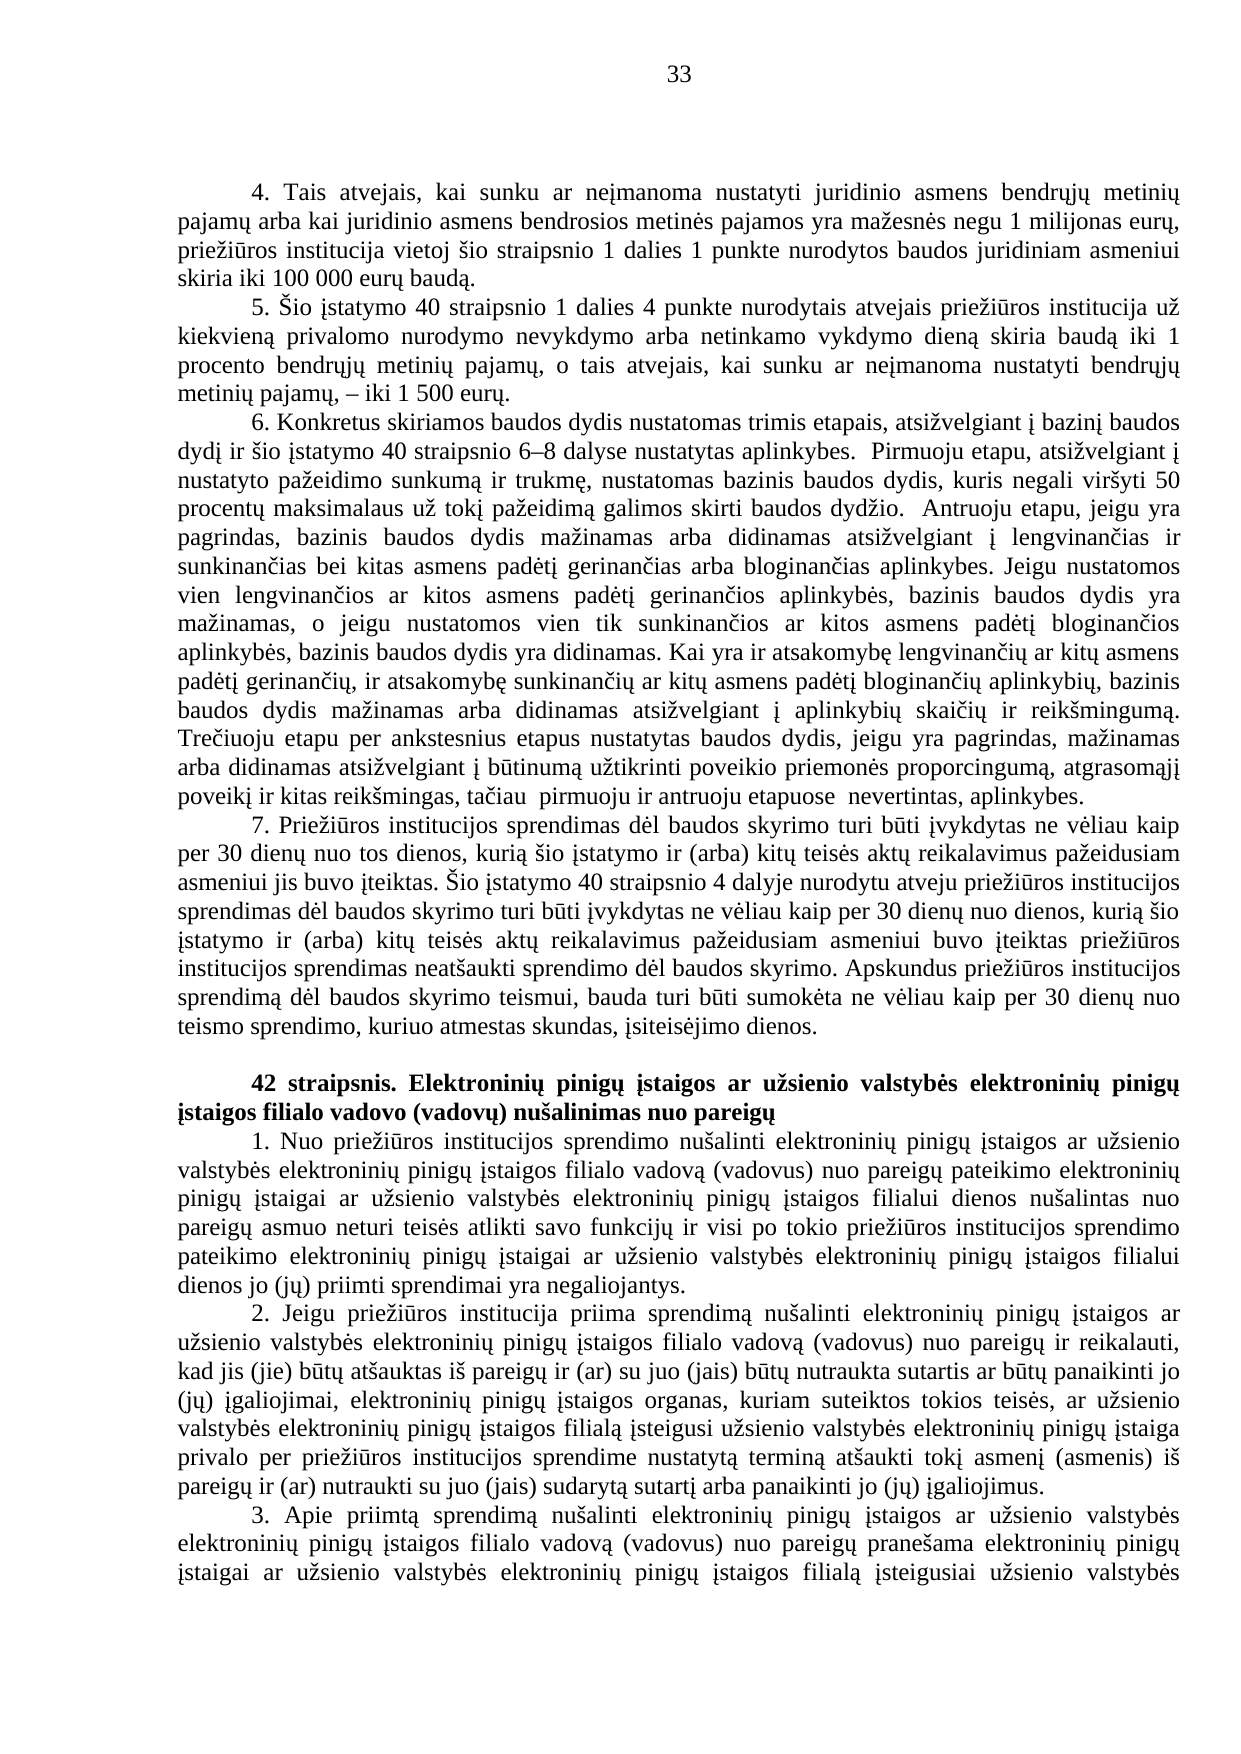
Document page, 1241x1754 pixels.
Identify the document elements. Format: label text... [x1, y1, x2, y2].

text 3. Apie priimtą sprendimą nušalinti elektroninių pinigų įstaigos ar užsienio valstybės elektroninių pinigų įstaigos filialo vadovą (vadovus) nuo pareigų pranešama elektroninių pinigų įstaigai ar užsienio valstybės elektroninių pinigų įstaigos filialą įsteigusiai užsienio valstybės [177, 1500, 1181, 1586]
text 5. Šio įstatymo 40 straipsnio 1 dalies 4 punkte nurodytais atvejais priežiūros institucija už kiekvieną privalomo nurodymo nevykdymo arba netinkamo vykdymo dieną skiria baudą iki 1 procento bendrųjų metinių pajamų, o tais atvejais, kai sunku ar neįmanoma nustatyti bendrųjų metinių pajamų, – iki 1 500 eurų. [177, 292, 1181, 407]
text 6. Konkretus skiriamos baudos dydis nustatomas trimis etapais, atsižvelgiant į bazinį baudos dydį ir šio įstatymo 40 straipsnio 6–8 dalyse nustatytas aplinkybes. Pirmuoju etapu, atsižvelgiant į nustatyto pažeidimo sunkumą ir trukmę, nustatomas bazinis baudos dydis, kuris negali viršyti 50 procentų maksimalaus už tokį pažeidimą galimos skirti baudos dydžio. Antruoju etapu, jeigu yra pagrindas, bazinis baudos dydis mažinamas arba didinamas atsižvelgiant į lengvinančias ir sunkinančias bei kitas asmens padėtį gerinančias arba bloginančias aplinkybes. Jeigu nustatomos vien lengvinančios ar kitos asmens padėtį gerinančios aplinkybės, bazinis baudos dydis yra mažinamas, o jeigu nustatomos vien tik sunkinančios ar kitos asmens padėtį bloginančios aplinkybės, bazinis baudos dydis yra didinamas. Kai yra ir atsakomybę lengvinančių ar kitų asmens padėtį gerinančių, ir atsakomybę sunkinančių ar kitų asmens padėtį bloginančių aplinkybių, bazinis baudos dydis mažinamas arba didinamas atsižvelgiant į aplinkybių skaičių ir reikšmingumą. Trečiuoju etapu per ankstesnius etapus nustatytas baudos dydis, jeigu yra pagrindas, mažinamas arba didinamas atsižvelgiant į būtinumą užtikrinti poveikio priemonės proporcingumą, atgrasomąjį poveikį ir kitas reikšmingas, tačiau pirmuoju ir antruoju etapuose nevertintas, aplinkybes. [177, 407, 1181, 810]
text 4. Tais atvejais, kai sunku ar neįmanoma nustatyti juridinio asmens bendrųjų metinių pajamų arba kai juridinio asmens bendrosios metinės pajamos yra mažesnės negu 1 milijonas eurų, priežiūros institucija vietoj šio straipsnio 1 dalies 1 punkte nurodytos baudos juridiniam asmeniui skiria iki 100 000 eurų baudą. [177, 177, 1181, 292]
text 42 straipsnis. Elektroninių pinigų įstaigos ar užsienio valstybės elektroninių pinigų įstaigos filialo vadovo (vadovų) nušalinimas nuo pareigų [177, 1068, 1181, 1126]
text 1. Nuo priežiūros institucijos sprendimo nušalinti elektroninių pinigų įstaigos ar užsienio valstybės elektroninių pinigų įstaigos filialo vadovą (vadovus) nuo pareigų pateikimo elektroninių pinigų įstaigai ar užsienio valstybės elektroninių pinigų įstaigos filialui dienos nušalintas nuo pareigų asmuo neturi teisės atlikti savo funkcijų ir visi po tokio priežiūros institucijos sprendimo pateikimo elektroninių pinigų įstaigai ar užsienio valstybės elektroninių pinigų įstaigos filialui dienos jo (jų) priimti sprendimai yra negaliojantys. [177, 1126, 1181, 1298]
text 2. Jeigu priežiūros institucija priima sprendimą nušalinti elektroninių pinigų įstaigos ar užsienio valstybės elektroninių pinigų įstaigos filialo vadovą (vadovus) nuo pareigų ir reikalauti, kad jis (jie) būtų atšauktas iš pareigų ir (ar) su juo (jais) būtų nutraukta sutartis ar būtų panaikinti jo (jų) įgaliojimai, elektroninių pinigų įstaigos organas, kuriam suteiktos tokios teisės, ar užsienio valstybės elektroninių pinigų įstaigos filialą įsteigusi užsienio valstybės elektroninių pinigų įstaiga privalo per priežiūros institucijos sprendime nustatytą terminą atšaukti tokį asmenį (asmenis) iš pareigų ir (ar) nutraukti su juo (jais) sudarytą sutartį arba panaikinti jo (jų) įgaliojimus. [177, 1298, 1181, 1500]
text 7. Priežiūros institucijos sprendimas dėl baudos skyrimo turi būti įvykdytas ne vėliau kaip per 30 dienų nuo tos dienos, kurią šio įstatymo ir (arba) kitų teisės aktų reikalavimus pažeidusiam asmeniui jis buvo įteiktas. Šio įstatymo 40 straipsnio 4 dalyje nurodytu atveju priežiūros institucijos sprendimas dėl baudos skyrimo turi būti įvykdytas ne vėliau kaip per 30 dienų nuo dienos, kurią šio įstatymo ir (arba) kitų teisės aktų reikalavimus pažeidusiam asmeniui buvo įteiktas priežiūros institucijos sprendimas neatšaukti sprendimo dėl baudos skyrimo. Apskundus priežiūros institucijos sprendimą dėl baudos skyrimo teismui, bauda turi būti sumokėta ne vėliau kaip per 30 dienų nuo teismo sprendimo, kuriuo atmestas skundas, įsiteisėjimo dienos. [177, 810, 1181, 1040]
